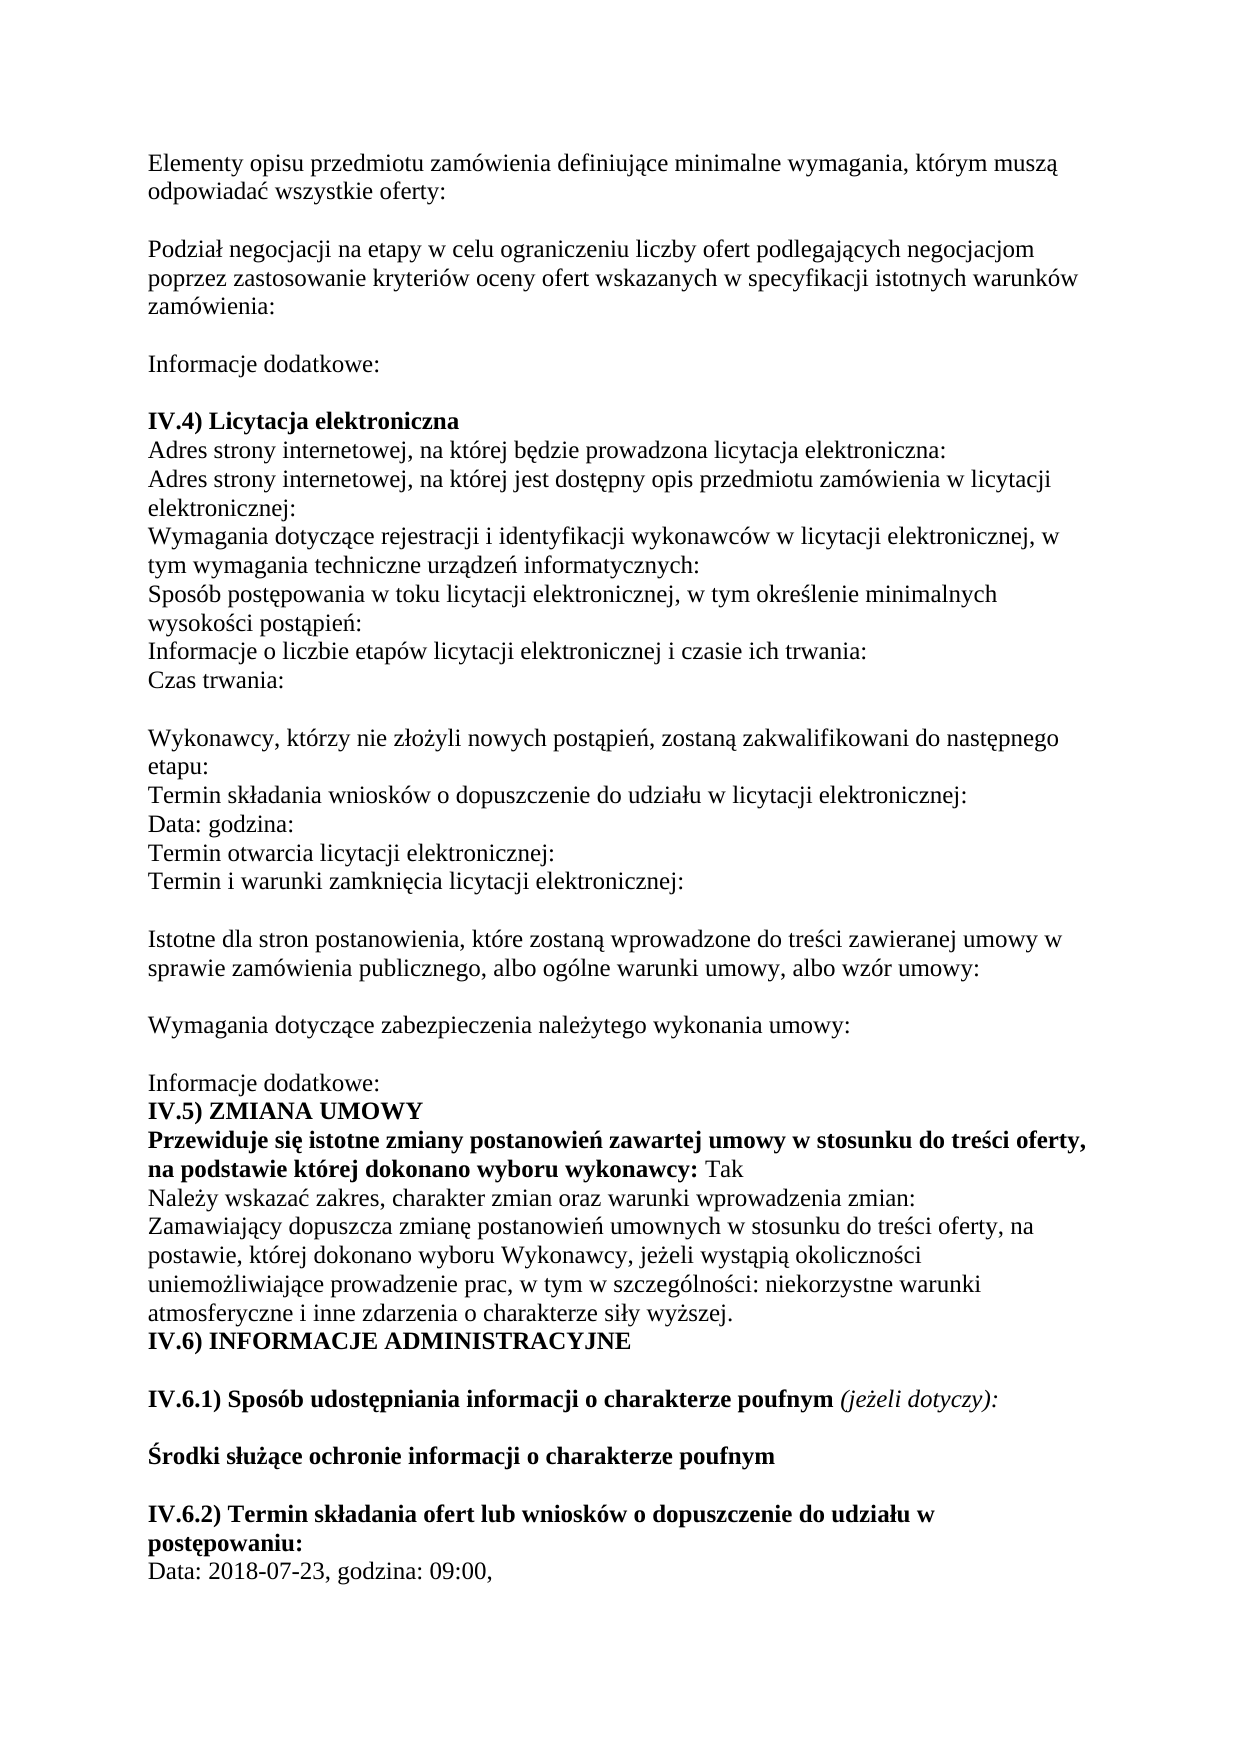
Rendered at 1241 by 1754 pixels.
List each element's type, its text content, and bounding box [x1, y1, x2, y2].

text Elementy opisu przedmiotu zamówienia definiujące minimalne wymagania, którym muszą odpowiadać wszystkie oferty: Podział negocjacji na etapy w celu ograniczeniu liczby ofert podlegających negocjacjom poprzez zastosowanie kryteriów oceny ofert wskazanych w specyfikacji istotnych warunków zamówienia: Informacje dodatkowe: IV.4) Licytacja elektroniczna Adres strony internetowej, na której będzie prowadzona licytacja elektroniczna: [148, 148, 1093, 464]
text Czas trwania: Wykonawcy, którzy nie złożyli nowych postąpień, zostaną zakwalifikowani do następnego etapu: [148, 665, 1093, 780]
text Termin składania wniosków o dopuszczenie do udziału w licytacji elektronicznej: Data: godzina: Termin otwarcia licytacji elektronicznej: [148, 780, 1093, 866]
text Sposób postępowania w toku licytacji elektronicznej, w tym określenie minimalnych wysokości postąpień: [148, 579, 1093, 636]
text Informacje o liczbie etapów licytacji elektronicznej i czasie ich trwania: [148, 636, 1093, 665]
text IV.5) ZMIANA UMOWY Przewiduje się istotne zmiany postanowień zawartej umowy w stosunku do treści oferty, na podstawie której dokonano wyboru wykonawcy: Tak Należy wskazać zakres, charakter zmian oraz warunki wprowadzenia zmian: Zamawiający dopuszcza zmianę postanowień umownych w stosunku do treści oferty, na postawie, której dokonano wyboru Wykonawcy, jeżeli wystąpią okoliczności uniemożliwiające prowadzenie prac, w tym w szczególności: niekorzystne warunki atmosferyczne i inne zdarzenia o charakterze siły wyższej. IV.6) INFORMACJE ADMINISTRACYJNE IV.6.1) Sposób udostępniania informacji o charakterze poufnym (jeżeli dotyczy): Środki służące ochronie informacji o charakterze poufnym IV.6.2) Termin składania ofert lub wniosków o dopuszczenie do udziału w postępowaniu: Data: 2018-07-23, godzina: 09:00, [148, 1096, 1093, 1585]
text Wymagania dotyczące zabezpieczenia należytego wykonania umowy: [148, 981, 1093, 1039]
text Informacje dodatkowe: [148, 1039, 1093, 1096]
text Termin i warunki zamknięcia licytacji elektronicznej: [148, 866, 1093, 895]
text Adres strony internetowej, na której jest dostępny opis przedmiotu zamówienia w licytacji elektronicznej: [148, 464, 1093, 521]
text Istotne dla stron postanowienia, które zostaną wprowadzone do treści zawieranej umowy w sprawie zamówienia publicznego, albo ogólne warunki umowy, albo wzór umowy: [148, 895, 1093, 981]
text Wymagania dotyczące rejestracji i identyfikacji wykonawców w licytacji elektronicznej, w tym wymagania techniczne urządzeń informatycznych: [148, 521, 1093, 579]
